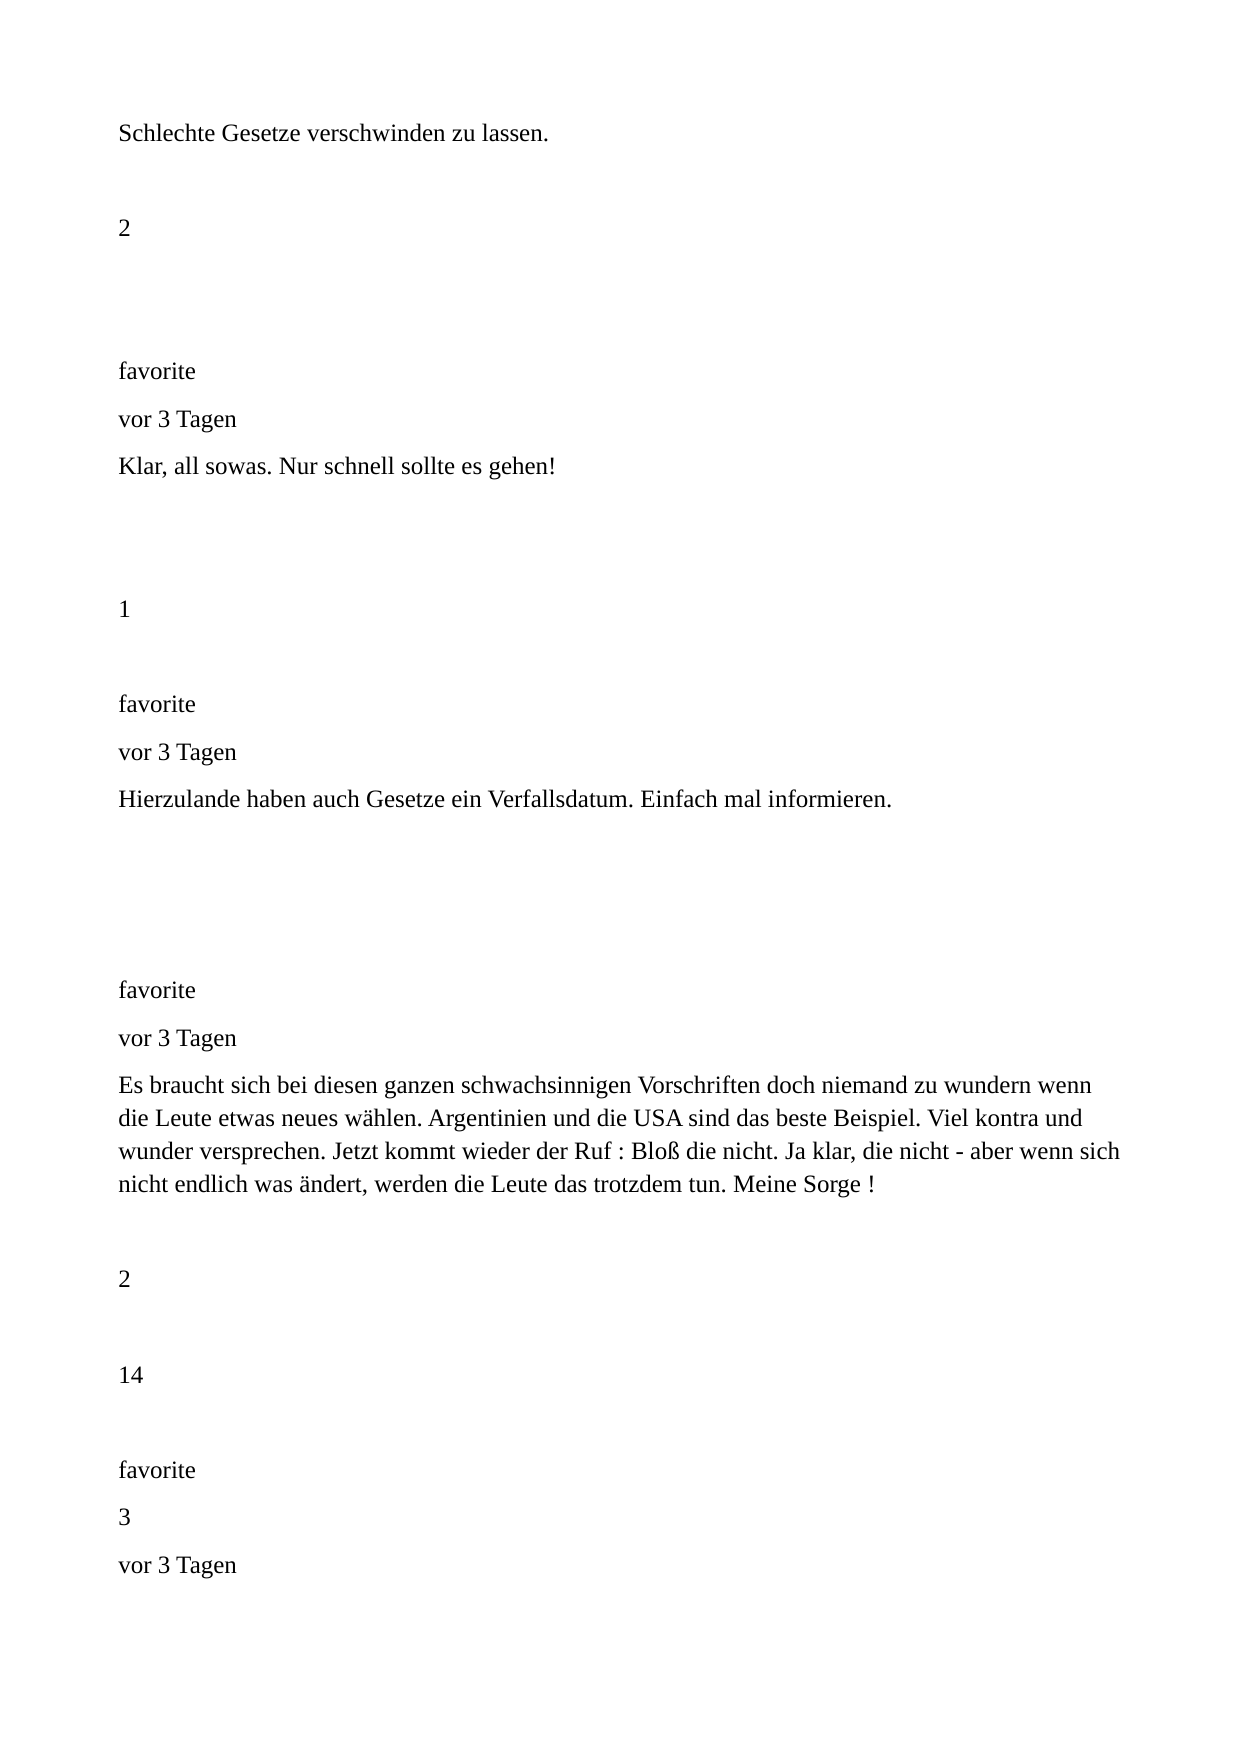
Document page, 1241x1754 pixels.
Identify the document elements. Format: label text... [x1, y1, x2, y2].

text Es braucht sich bei diesen ganzen schwachsinnigen Vorschriften doch niemand zu wundern wenn die Leute etwas neues wählen. Argentinien und die USA sind das beste Beispiel. Viel kontra und wunder versprechen. Jetzt kommt wieder der Ruf : Bloß die nicht. Ja klar, die nicht - aber wenn sich nicht endlich was ändert, werden die Leute das trotzdem tun. Meine Sorge ! [118, 1070, 1122, 1198]
text 14 [118, 1360, 1122, 1388]
text favorite [118, 975, 1122, 1004]
text 2 [118, 213, 1122, 242]
text 2 [118, 1264, 1122, 1293]
text vor 3 Tagen [118, 1550, 1122, 1579]
text vor 3 Tagen [118, 1023, 1122, 1051]
text 1 [118, 594, 1122, 623]
text vor 3 Tagen [118, 404, 1122, 432]
text Schlechte Gesetze verschwinden zu lassen. [118, 118, 1122, 147]
text vor 3 Tagen [118, 737, 1122, 766]
text 3 [118, 1502, 1122, 1531]
text favorite [118, 1455, 1122, 1484]
text Hierzulande haben auch Gesetze ein Verfallsdatum. Einfach mal informieren. [118, 784, 1122, 813]
text Klar, all sowas. Nur schnell sollte es gehen! [118, 451, 1122, 480]
text favorite [118, 356, 1122, 385]
text favorite [118, 689, 1122, 718]
